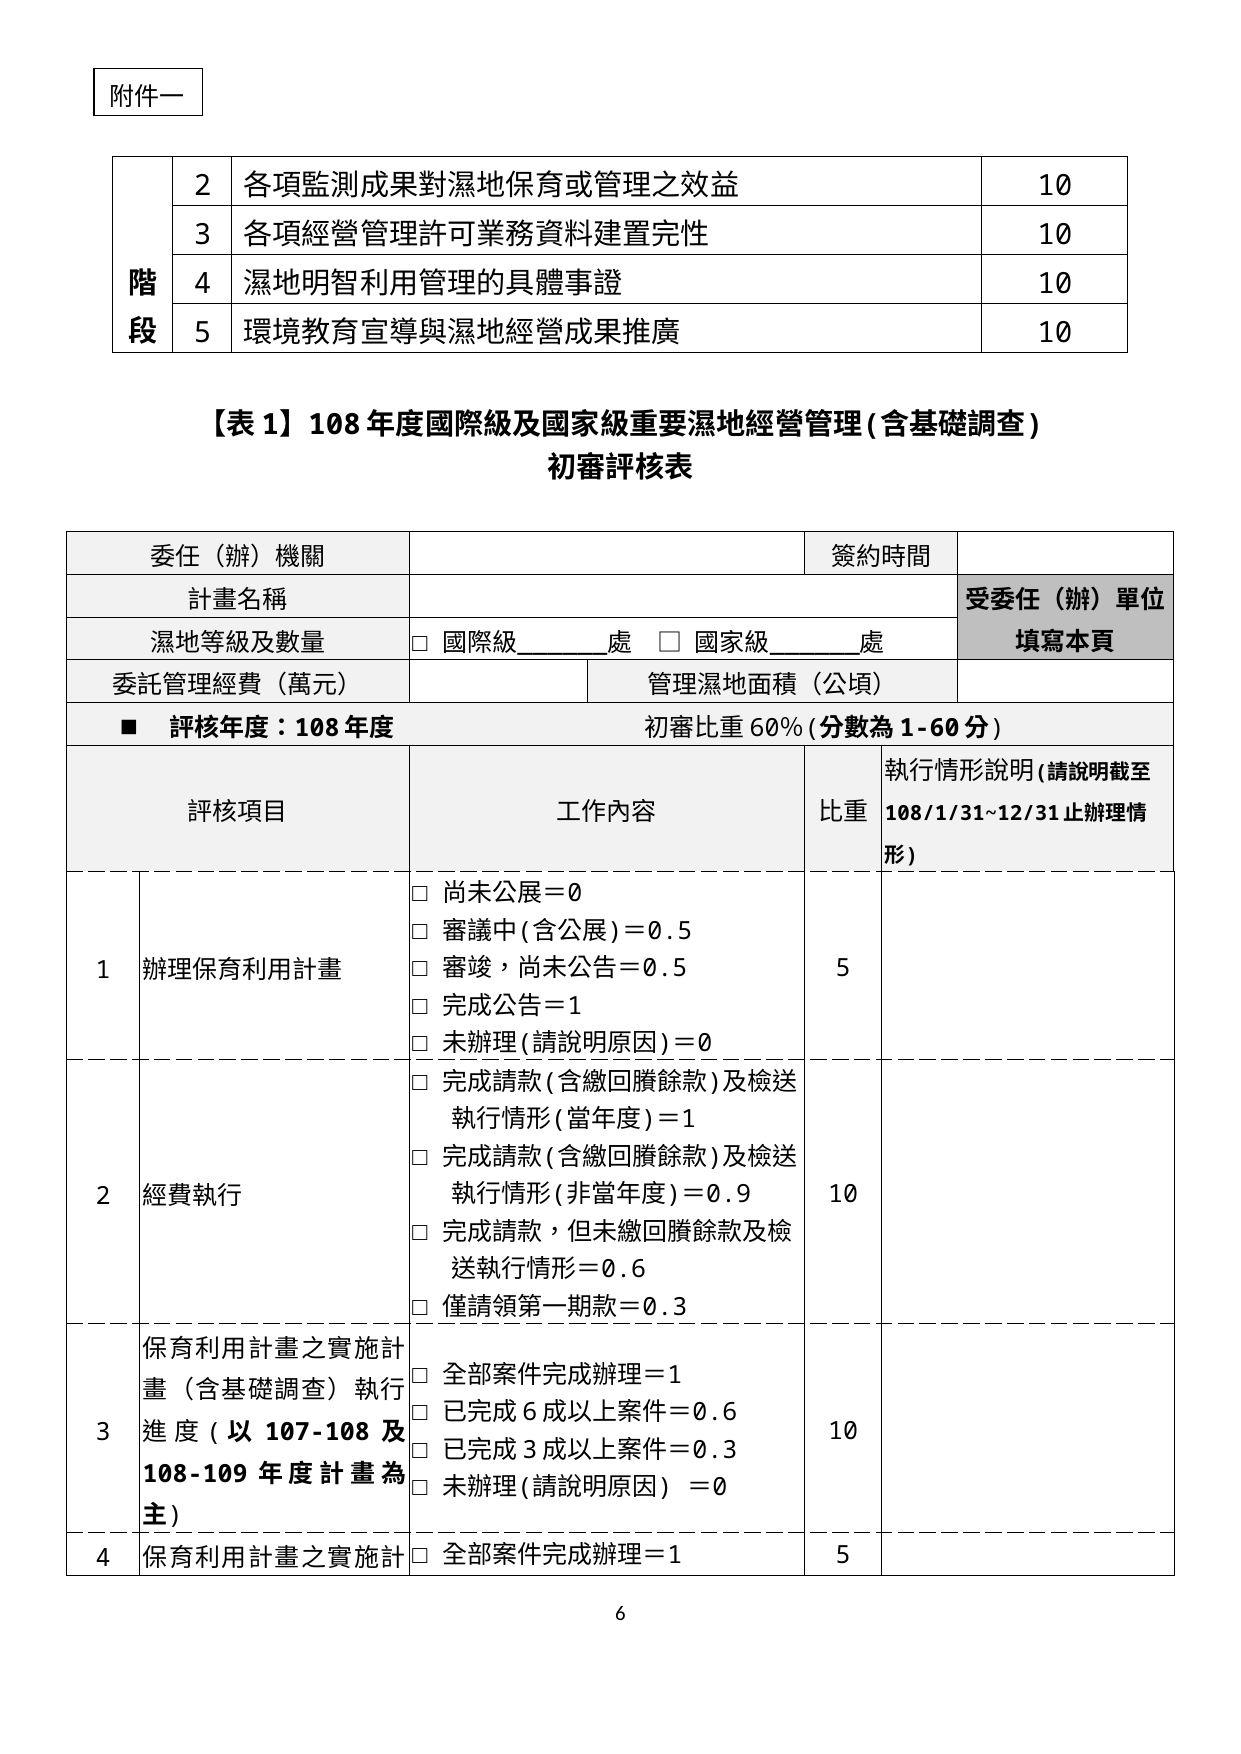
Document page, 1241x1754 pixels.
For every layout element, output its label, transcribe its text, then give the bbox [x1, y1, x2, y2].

table_header 簽約時間 [805, 532, 957, 574]
table_cell 5 [805, 1532, 881, 1575]
table_cell 階段 [113, 157, 172, 352]
text 【表1】108年度國際級及國家級重要濕地經營管理(含基礎調查) [187, 401, 1053, 443]
table_cell □ 國際級______處 □ 國家級______處 [410, 618, 957, 659]
table_cell 受委任（辦）單位 填寫本頁 [958, 575, 1173, 659]
table_cell 10 [982, 255, 1127, 303]
table_header [410, 532, 804, 574]
table_cell 10 [805, 1323, 881, 1532]
table_cell 10 [982, 157, 1127, 205]
table_cell 環境教育宣導與濕地經營成果推廣 [232, 304, 981, 352]
table_cell [882, 1059, 1174, 1323]
table_cell 計畫名稱 [67, 575, 409, 617]
table_cell □ 全部案件完成辦理＝1 □ 已完成6成以上案件＝0.6 □ 已完成3成以上案件＝0.3 □ 未辦理(請說明原因) ＝0 [410, 1323, 804, 1532]
table_header 委任（辦）機關 [67, 532, 409, 574]
table_cell 各項經營管理許可業務資料建置完性 [232, 206, 981, 254]
table_cell 1 [67, 871, 139, 1059]
table_cell □ 完成請款(含繳回賸餘款)及檢送 執行情形(當年度)＝1 □ 完成請款(含繳回賸餘款)及檢送 執行情形(非當年度)＝0.9 □ 完成請款，但未繳回賸餘款及檢 送執行情形＝0.6 □ 僅請領第一期款＝0.3 [410, 1059, 804, 1323]
table_cell 經費執行 [140, 1059, 409, 1323]
table_cell 評核項目 [67, 746, 409, 871]
table_cell 2 [173, 157, 231, 205]
table_cell 4 [67, 1532, 139, 1575]
table_cell 3 [67, 1323, 139, 1532]
table_cell 委託管理經費（萬元） [67, 660, 409, 702]
table_cell [410, 575, 957, 617]
table_header [958, 532, 1173, 574]
table_cell 4 [173, 255, 231, 303]
table_cell □ 尚未公展＝0 □ 審議中(含公展)＝0.5 □ 審竣，尚未公告＝0.5 □ 完成公告＝1 □ 未辦理(請說明原因)＝0 [410, 871, 804, 1059]
table_cell 保育利用計畫之實施計畫（含基礎調查）執行進度(以107-108及108-109年度計畫為主) [140, 1323, 409, 1532]
table_cell 5 [173, 304, 231, 352]
text 初審評核表 [187, 443, 1053, 486]
table_cell 各項監測成果對濕地保育或管理之效益 [232, 157, 981, 205]
table_cell [958, 660, 1173, 702]
table_cell 工作內容 [410, 746, 804, 871]
table_cell [882, 871, 1174, 1059]
table_cell 10 [982, 206, 1127, 254]
table_cell 10 [805, 1059, 881, 1323]
table_cell 執行情形說明(請說明截至108/1/31~12/31止辦理情形) [882, 746, 1173, 871]
table_cell [882, 1532, 1174, 1575]
table_cell [882, 1323, 1174, 1532]
table_cell □ 全部案件完成辦理＝1 [410, 1532, 804, 1575]
table_cell 濕地等級及數量 [67, 618, 409, 659]
table_cell 10 [982, 304, 1127, 352]
table_cell [410, 660, 587, 702]
table_cell 比重 [805, 746, 881, 871]
table_cell 濕地明智利用管理的具體事證 [232, 255, 981, 303]
table_cell 保育利用計畫之實施計 [140, 1532, 409, 1575]
table_cell 辦理保育利用計畫 [140, 871, 409, 1059]
table_cell 5 [805, 871, 881, 1059]
table_cell 3 [173, 206, 231, 254]
table_cell 管理濕地面積（公頃） [588, 660, 957, 702]
table_cell 評核年度：108年度 初審比重60％(分數為1-60分) [67, 703, 1173, 745]
table_cell 2 [67, 1059, 139, 1323]
